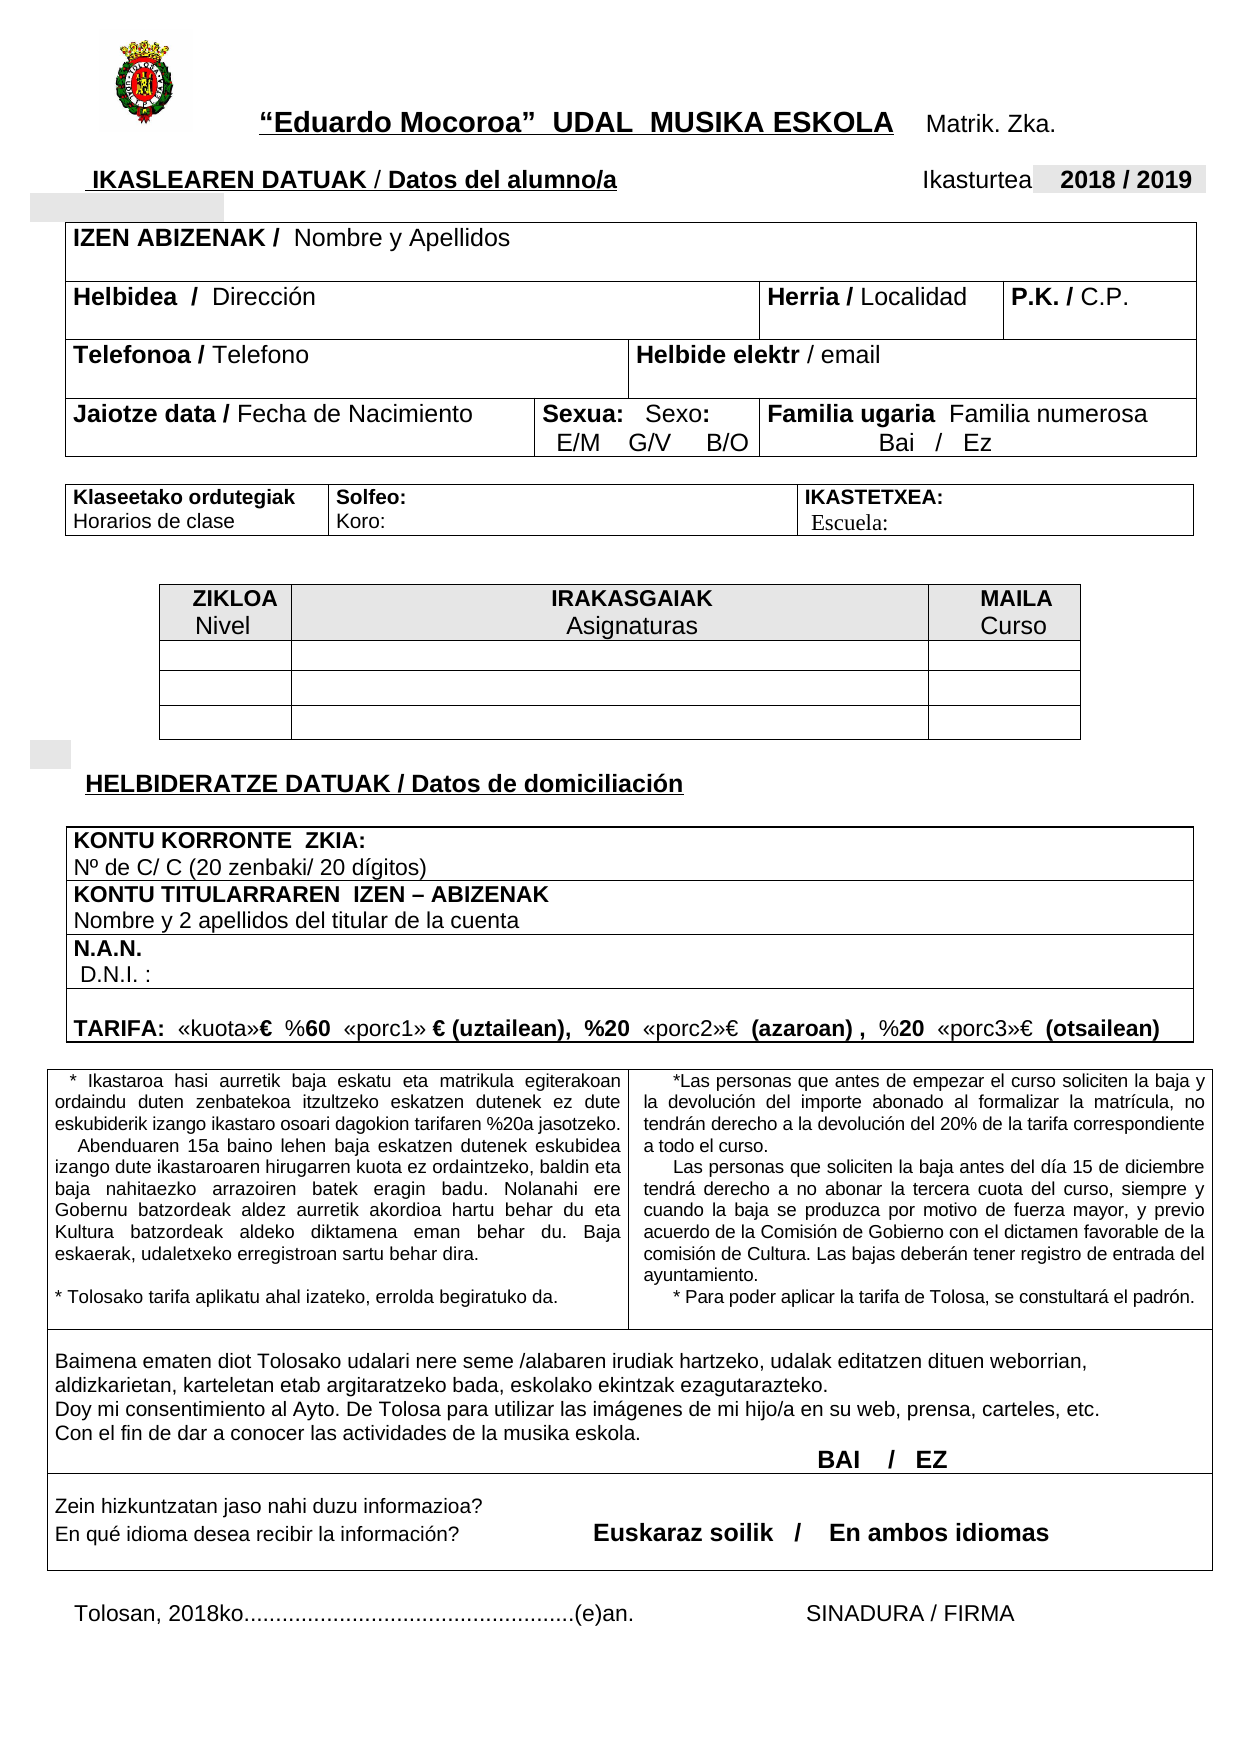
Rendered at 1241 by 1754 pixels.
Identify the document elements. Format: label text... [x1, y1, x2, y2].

table_cell Sexua: Sexo: E/M G/V B/O [535, 399, 759, 456]
text HELBIDERATZE DATUAK / Datos de domiciliación [29, 769, 1211, 798]
table_cell Jaiotze data / Fecha de Nacimiento [66, 399, 534, 456]
table_cell Herria / Localidad [760, 282, 1003, 339]
table_cell Telefonoa / Telefono [66, 340, 628, 398]
table_cell [929, 641, 1080, 670]
table_cell Helbidea / Dirección [66, 282, 759, 339]
text Tolosan, 2018ko....................................................(e)an. SINADURA / FIRMA [74, 1600, 1211, 1626]
table_header Klaseetako ordutegiak Horarios de clase [66, 485, 328, 535]
table_header IRAKASGAIAK Asignaturas [292, 585, 928, 640]
table_cell [160, 671, 291, 704]
table_cell [160, 641, 291, 670]
table_cell Helbide elektr / email [629, 340, 1196, 398]
table_cell Baimena ematen diot Tolosako udalari nere seme /alabaren irudiak hartzeko, udalak editatzen dituen weborrian, aldizkarietan, karteletan etab argitaratzeko bada, eskolako ekintzak ezagutarazteko. Doy mi consentimiento al Ayto. De Tolosa para utilizar las imágenes de mi hijo/a en su web, prensa, carteles, etc. Con el fin de dar a conocer las actividades de la musika eskola. BAI / EZ [48, 1330, 1212, 1473]
table_cell Familia ugaria Familia numerosa Bai / Ez [760, 399, 1196, 456]
table_header KONTU KORRONTE ZKIA: Nº de C/ C (20 zenbaki/ 20 dígitos) [67, 828, 1193, 880]
table_cell P.K. / C.P. [1004, 282, 1196, 339]
table_header * Ikastaroa hasi aurretik baja eskatu eta matrikula egiterakoan ordaindu duten zenbatekoa itzultzeko eskatzen dutenek ez dute eskubiderik izango ikastaro osoari dagokion tarifaren %20a jasotzeko. Abenduaren 15a baino lehen baja eskatzen dutenek eskubidea izango dute ikastaroaren hirugarren kuota ez ordaintzeko, baldin eta baja nahitaezko arrazoiren batek eragin badu. Nolanahi ere Gobernu batzordeak aldez aurretik akordioa hartu behar du eta Kultura batzordeak aldeko diktamena eman behar du. Baja eskaerak, udaletxeko erregistroan sartu behar dira. * Tolosako tarifa aplikatu ahal izateko, errolda begiratuko da. [48, 1070, 628, 1328]
table_header Solfeo: Koro: [329, 485, 797, 535]
table_header MAILA Curso [929, 585, 1080, 640]
table_cell KONTU TITULARRAREN IZEN – ABIZENAK Nombre y 2 apellidos del titular de la cuenta [67, 881, 1193, 934]
table_cell [292, 706, 928, 739]
table_cell [292, 641, 928, 670]
text IKASLEAREN DATUAK / Datos del alumno/a Ikasturtea 2018 / 2019 [29, 164, 1211, 193]
table_cell N.A.N. D.N.I. : [67, 935, 1193, 988]
picture [98, 29, 193, 132]
table_header ZIKLOA Nivel [160, 585, 291, 640]
table_header IZEN ABIZENAK / Nombre y Apellidos [66, 223, 1196, 281]
table_cell TARIFA: «kuota»€ %60 «porc1» € (uztailean), %20 «porc2»€ (azaroan) , %20 «porc3»€ (otsailean) [67, 989, 1193, 1041]
table_cell [292, 671, 928, 704]
table_cell [160, 706, 291, 739]
table_cell Zein hizkuntzatan jaso nahi duzu informazioa? En qué idioma desea recibir la información? Euskaraz soilik / En ambos idiomas [48, 1474, 1212, 1570]
table_header *Las personas que antes de empezar el curso soliciten la baja y la devolución del importe abonado al formalizar la matrícula, no tendrán derecho a la devolución del 20% de la tarifa correspondiente a todo el curso. Las personas que soliciten la baja antes del día 15 de diciembre tendrá derecho a no abonar la tercera cuota del curso, siempre y cuando la baja se produzca por motivo de fuerza mayor, y previo acuerdo de la Comisión de Gobierno con el dictamen favorable de la comisión de Cultura. Las bajas deberán tener registro de entrada del ayuntamiento. * Para poder aplicar la tarifa de Tolosa, se constultará el padrón. [629, 1070, 1212, 1328]
table_cell [929, 706, 1080, 739]
table_cell [929, 671, 1080, 704]
table_header IKASTETXEA: Escuela: [798, 485, 1193, 535]
subtitle “Eduardo Mocoroa” UDAL MUSIKA ESKOLA Matrik. Zka. [29, 29, 1211, 138]
